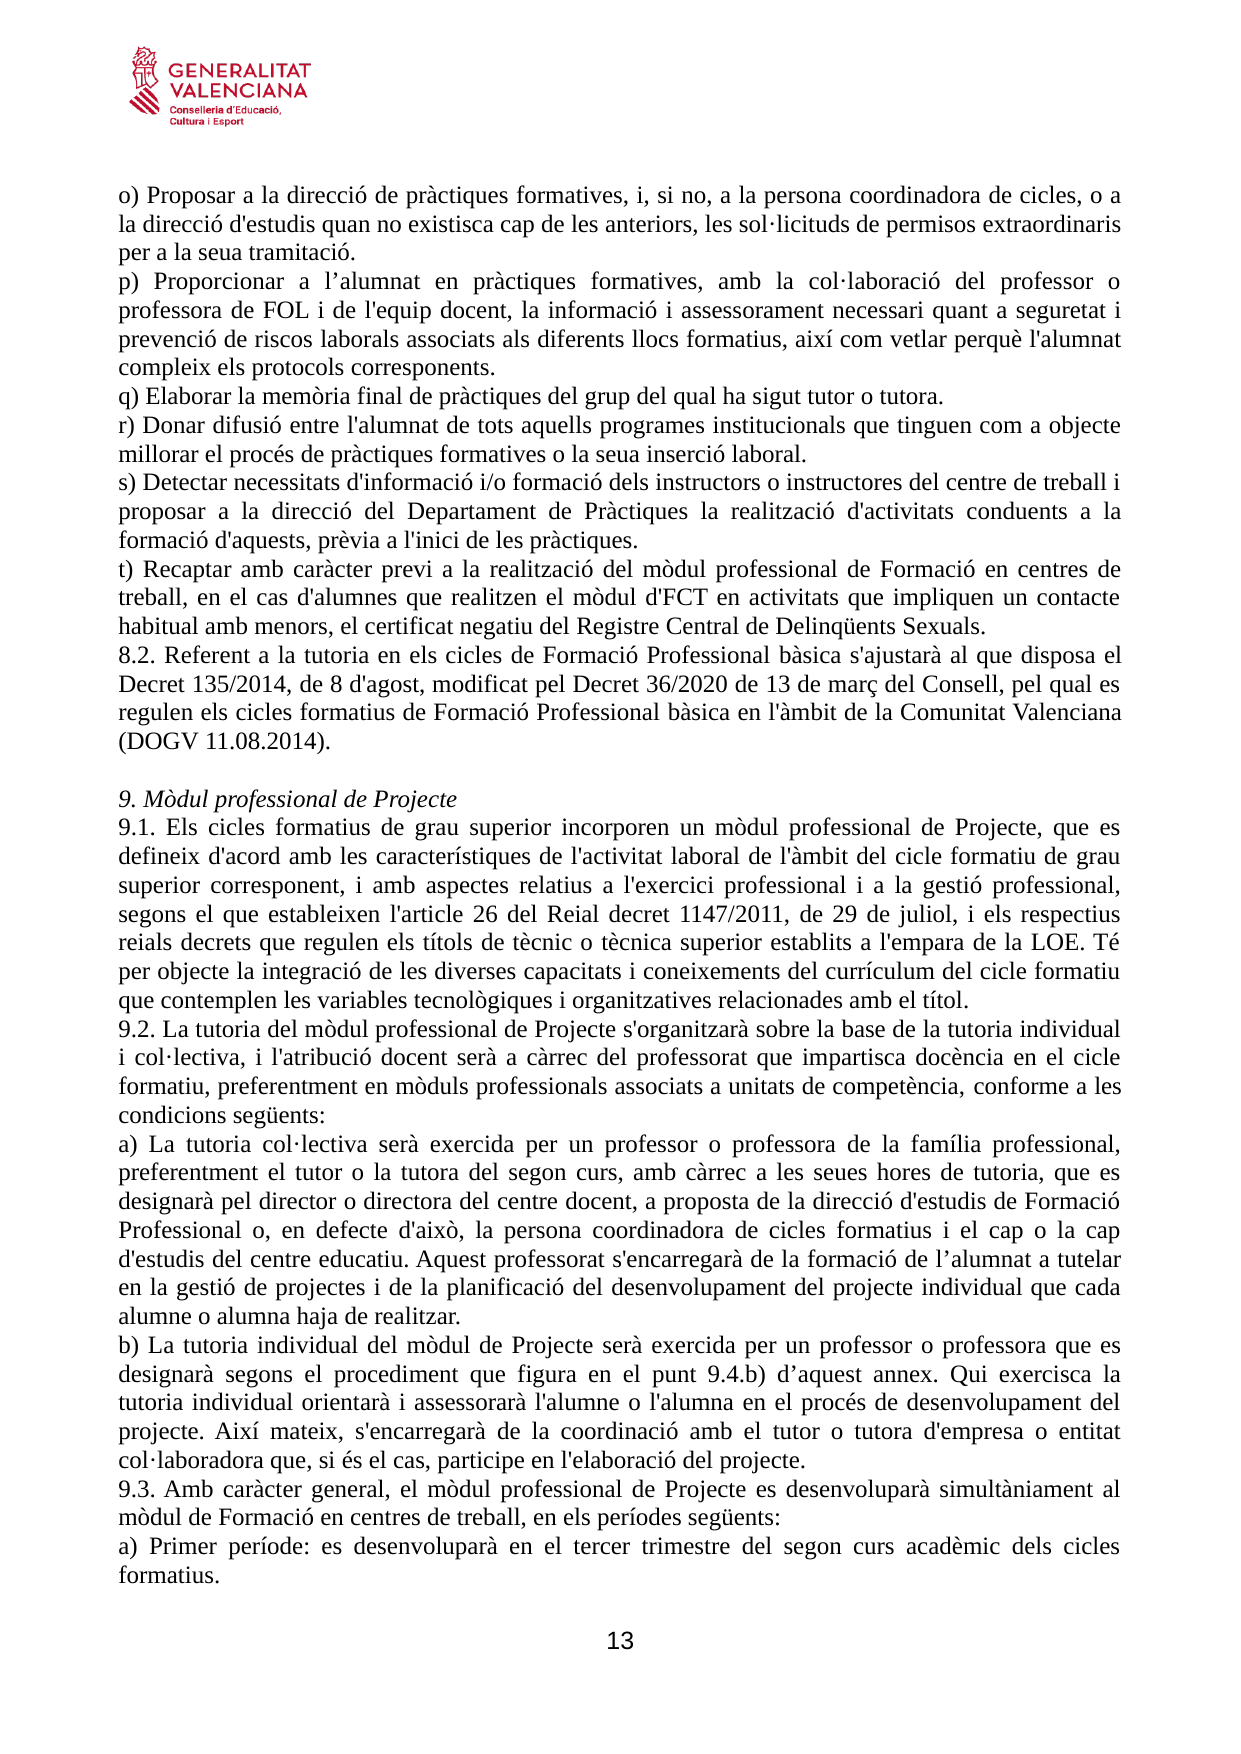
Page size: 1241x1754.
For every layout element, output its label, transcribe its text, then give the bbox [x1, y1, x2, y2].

text 9.2. La tutoria del mòdul professional de Projecte s'organitzarà sobre la base de la tutoria individual i col·lectiva, i l'atribució docent serà a càrrec del professorat que impartisca docència en el cicle formatiu, preferentment en mòduls professionals associats a unitats de competència, conforme a les condicions següents: [118, 1014, 1122, 1129]
text s) Detectar necessitats d'informació i/o formació dels instructors o instructores del centre de treball i proposar a la direcció del Departament de Pràctiques la realització d'activitats conduents a la formació d'aquests, prèvia a l'inici de les pràctiques. [118, 467, 1122, 554]
text r) Donar difusió entre l'alumnat de tots aquells programes institucionals que tinguen com a objecte millorar el procés de pràctiques formatives o la seua inserció laboral. [118, 410, 1122, 467]
text t) Recaptar amb caràcter previ a la realització del mòdul professional de Formació en centres de treball, en el cas d'alumnes que realitzen el mòdul d'FCT en activitats que impliquen un contacte habitual amb menors, el certificat negatiu del Registre Central de Delinqüents Sexuals. [118, 554, 1122, 640]
text q) Elaborar la memòria final de pràctiques del grup del qual ha sigut tutor o tutora. [118, 381, 1122, 410]
text 9. Mòdul professional de Projecte [118, 784, 1122, 812]
text a) Primer període: es desenvoluparà en el tercer trimestre del segon curs acadèmic dels cicles formatius. [118, 1531, 1122, 1589]
text 9.1. Els cicles formatius de grau superior incorporen un mòdul professional de Projecte, que es defineix d'acord amb les característiques de l'activitat laboral de l'àmbit del cicle formatiu de grau superior corresponent, i amb aspectes relatius a l'exercici professional i a la gestió professional, segons el que estableixen l'article 26 del Reial decret 1147/2011, de 29 de juliol, i els respectius reials decrets que regulen els títols de tècnic o tècnica superior establits a l'empara de la LOE. Té per objecte la integració de les diverses capacitats i coneixements del currículum del cicle formatiu que contemplen les variables tecnològiques i organitzatives relacionades amb el títol. [118, 812, 1122, 1014]
text 8.2. Referent a la tutoria en els cicles de Formació Professional bàsica s'ajustarà al que disposa el Decret 135/2014, de 8 d'agost, modificat pel Decret 36/2020 de 13 de març del Consell, pel qual es regulen els cicles formatius de Formació Professional bàsica en l'àmbit de la Comunitat Valenciana (DOGV 11.08.2014). [118, 640, 1122, 755]
picture [111, 30, 327, 144]
text p) Proporcionar a l’alumnat en pràctiques formatives, amb la col·laboració del professor o professora de FOL i de l'equip docent, la informació i assessorament necessari quant a seguretat i prevenció de riscos laborals associats als diferents llocs formatius, així com vetlar perquè l'alumnat compleix els protocols corresponents. [118, 266, 1122, 381]
text a) La tutoria col·lectiva serà exercida per un professor o professora de la família professional, preferentment el tutor o la tutora del segon curs, amb càrrec a les seues hores de tutoria, que es designarà pel director o directora del centre docent, a proposta de la direcció d'estudis de Formació Professional o, en defecte d'això, la persona coordinadora de cicles formatius i el cap o la cap d'estudis del centre educatiu. Aquest professorat s'encarregarà de la formació de l’alumnat a tutelar en la gestió de projectes i de la planificació del desenvolupament del projecte individual que cada alumne o alumna haja de realitzar. [118, 1129, 1122, 1330]
text o) Proposar a la direcció de pràctiques formatives, i, si no, a la persona coordinadora de cicles, o a la direcció d'estudis quan no existisca cap de les anteriors, les sol·licituds de permisos extraordinaris per a la seua tramitació. [118, 180, 1122, 266]
text b) La tutoria individual del mòdul de Projecte serà exercida per un professor o professora que es designarà segons el procediment que figura en el punt 9.4.b) d’aquest annex. Qui exercisca la tutoria individual orientarà i assessorarà l'alumne o l'alumna en el procés de desenvolupament del projecte. Així mateix, s'encarregarà de la coordinació amb el tutor o tutora d'empresa o entitat col·laboradora que, si és el cas, participe en l'elaboració del projecte. [118, 1330, 1122, 1474]
text 9.3. Amb caràcter general, el mòdul professional de Projecte es desenvoluparà simultàniament al mòdul de Formació en centres de treball, en els períodes següents: [118, 1474, 1122, 1531]
